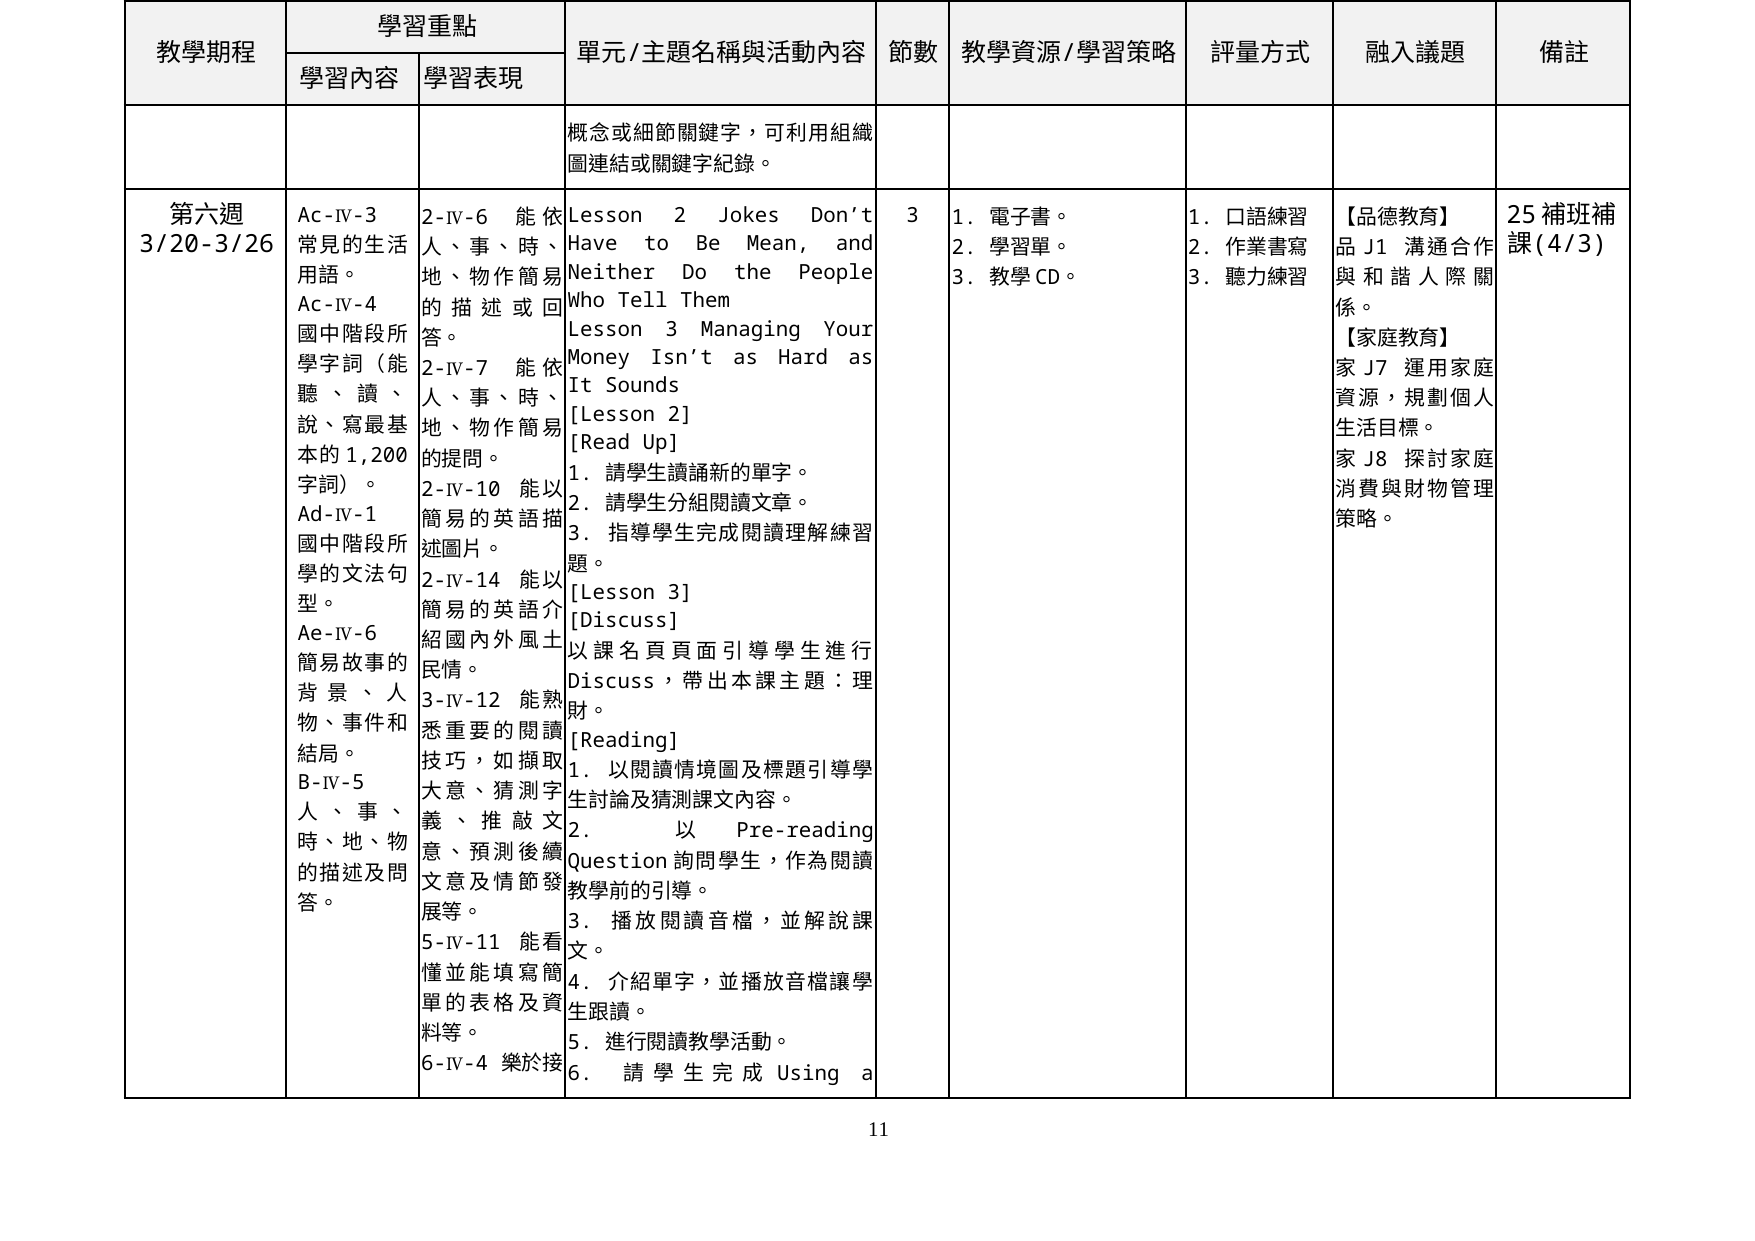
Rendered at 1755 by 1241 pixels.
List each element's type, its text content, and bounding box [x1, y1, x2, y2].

table_cell 3 [877, 190, 948, 1097]
table_cell [1334, 106, 1495, 187]
table_header 節數 [877, 2, 948, 104]
table_header 融入議題 [1334, 2, 1495, 104]
table_cell Lesson 2 Jokes Don’t Have to Be Mean, and Neither Do the People Who Tell Them Lesson 3 Managing Your Money Isn’t as Hard as It Sounds [Lesson 2] [Read Up] 1. 請學生讀誦新的單字。 2. 請學生分組閱讀文章。 3. 指導學生完成閱讀理解練習題。 [Lesson 3] [Discuss] 以課名頁頁面引導學生進行Discuss，帶出本課主題：理財。 [Reading] 1. 以閱讀情境圖及標題引導學生討論及猜測課文內容。 2. 以Pre-reading Question詢問學生，作為閱讀教學前的引導。 3. 播放閱讀音檔，並解說課文。 4. 介紹單字，並播放音檔讓學生跟讀。 5. 進行閱讀教學活動。 6. 請學生完成Using a [566, 190, 875, 1097]
table_cell [877, 106, 948, 187]
table_cell 2-Ⅳ-6 能依人、事、時、地、物作簡易的描述或回答。 2-Ⅳ-7 能依人、事、時、地、物作簡易的提問。 2-Ⅳ-10 能以簡易的英語描述圖片。 2-Ⅳ-14 能以簡易的英語介紹國內外風土民情。 3-Ⅳ-12 能熟悉重要的閱讀技巧，如擷取大意、猜測字義、推敲文意、預測後續文意及情節發展等。 5-Ⅳ-11 能看懂並能填寫簡單的表格及資料等。 6-Ⅳ-4 樂於接 [420, 190, 564, 1097]
table_cell [1187, 106, 1332, 187]
table_cell 第六週 3/20-3/26 [126, 190, 285, 1097]
table_cell 學習內容 [287, 54, 418, 104]
table_cell [1497, 106, 1629, 187]
table_cell 1. 口語練習 2. 作業書寫 3. 聽力練習 [1187, 190, 1332, 1097]
table_header 評量方式 [1187, 2, 1332, 104]
table_cell [420, 106, 564, 187]
table_header 教學期程 [126, 2, 285, 104]
table_cell 學習表現 [420, 54, 564, 104]
table_cell [950, 106, 1185, 187]
table_cell 【品德教育】 品J1 溝通合作與和諧人際關係。 【家庭教育】 家J7 運用家庭資源，規劃個人生活目標。 家J8 探討家庭消費與財物管理策略。 [1334, 190, 1495, 1097]
table_cell 概念或細節關鍵字，可利用組織圖連結或關鍵字紀錄。 [566, 106, 875, 187]
table_cell Ac-Ⅳ-3 常見的生活用語。 Ac-Ⅳ-4 國中階段所學字詞（能聽、讀、說、寫最基本的1,200字詞）。 Ad-Ⅳ-1 國中階段所學的文法句型。 Ae-Ⅳ-6 簡易故事的背景、人物、事件和結局。 B-Ⅳ-5 人、事、時、地、物的描述及問答。 [287, 190, 418, 1097]
table_header 備註 [1497, 2, 1629, 104]
table_cell [126, 106, 285, 187]
table_cell [287, 106, 418, 187]
table_header 單元/主題名稱與活動內容 [566, 2, 875, 104]
table_header 學習重點 [287, 2, 564, 52]
table_cell 1. 電子書。 2. 學習單。 3. 教學CD。 [950, 190, 1185, 1097]
table_cell 25補班補課(4/3) [1497, 190, 1629, 1097]
table_header 教學資源/學習策略 [950, 2, 1185, 104]
